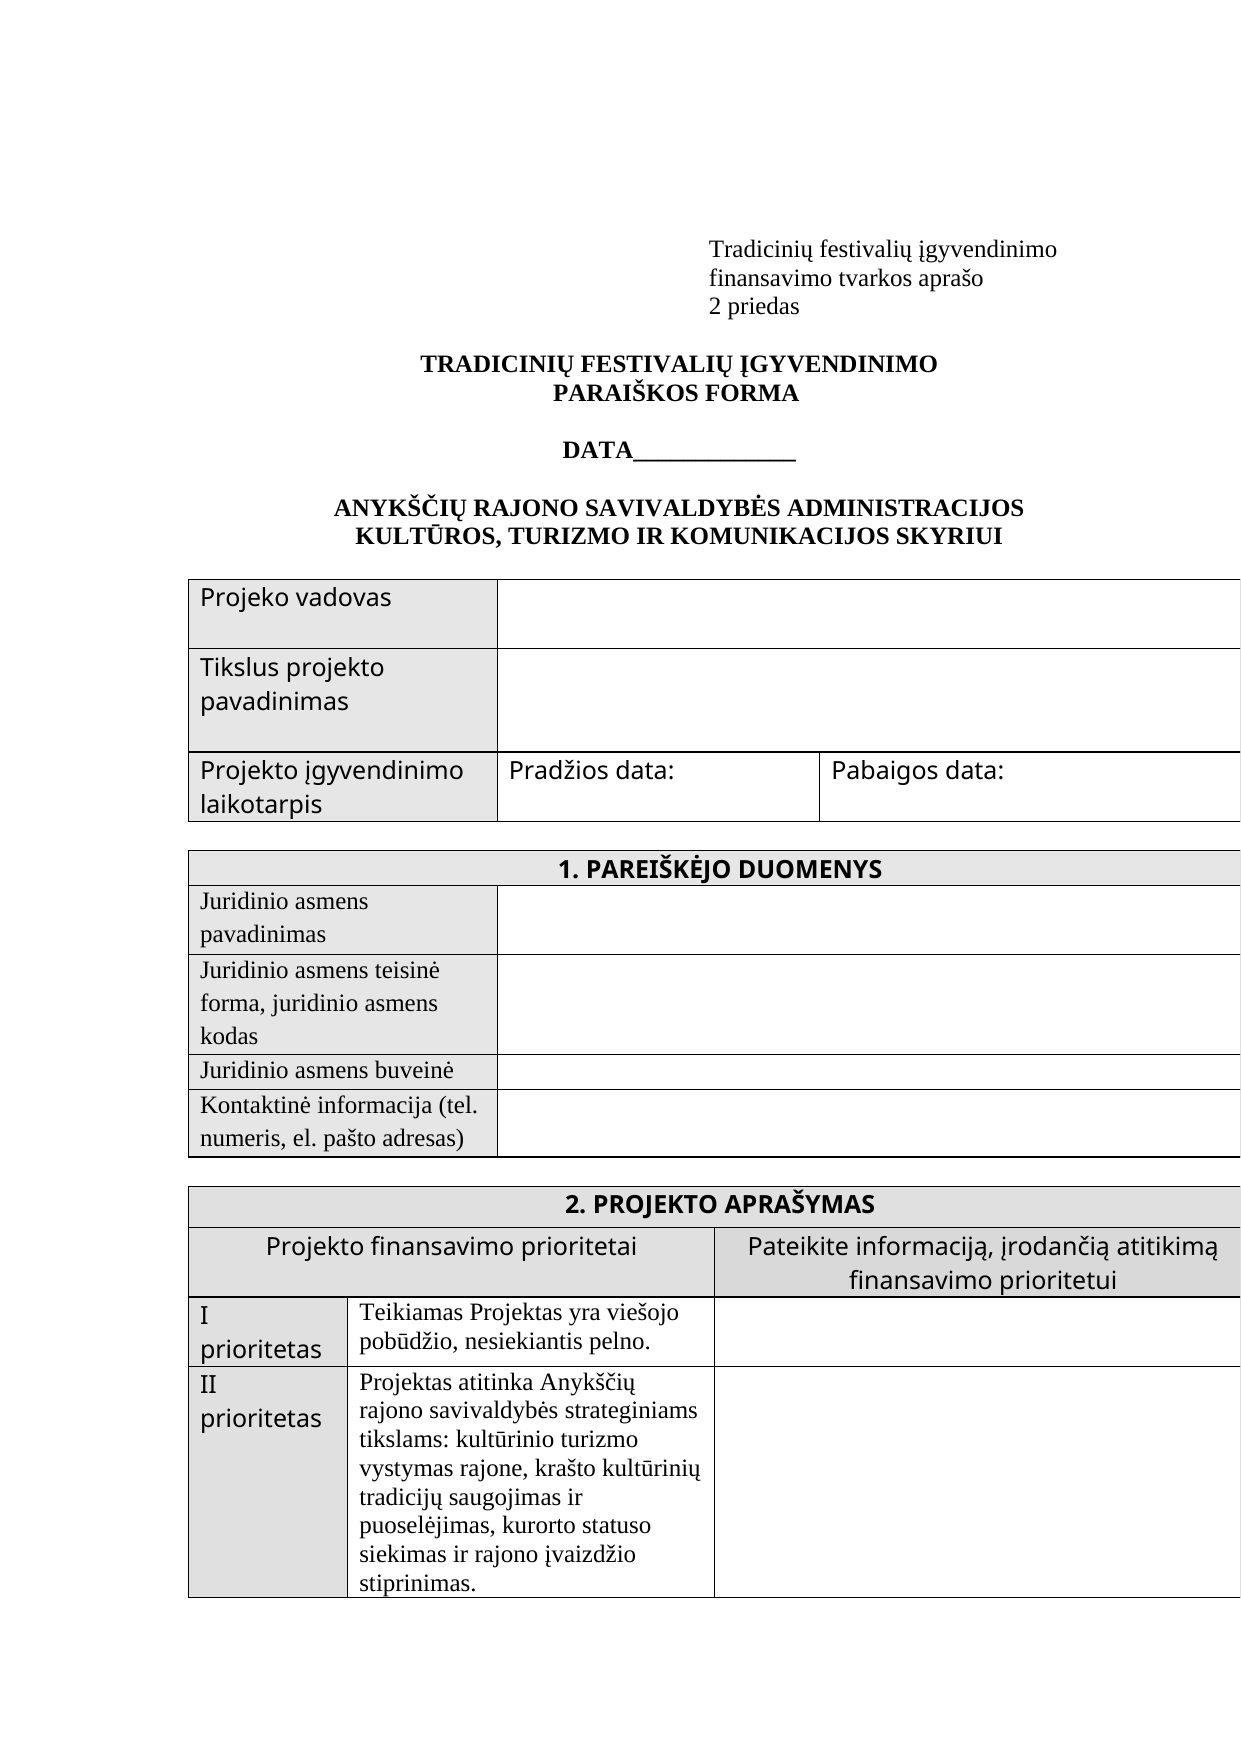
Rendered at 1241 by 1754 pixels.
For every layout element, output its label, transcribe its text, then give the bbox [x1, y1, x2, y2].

table_cell [498, 955, 1240, 1054]
table_cell II prioritetas [189, 1367, 347, 1597]
text ANYKŠČIŲ RAJONO SAVIVALDYBĖS ADMINISTRACIJOS [177, 493, 1181, 521]
table_cell [498, 649, 1240, 751]
table_cell Tikslus projekto pavadinimas [189, 649, 497, 751]
table_cell [715, 1367, 1240, 1597]
table_cell Pradžios data: [498, 753, 819, 821]
table_header 2. PROJEKTO APRAŠYMAS [189, 1187, 1240, 1227]
table_cell Projekto įgyvendinimo laikotarpis [189, 753, 497, 821]
text PARAIŠKOS FORMA [177, 378, 1181, 406]
table_cell Kontaktinė informacija (tel. numeris, el. pašto adresas) [189, 1090, 497, 1156]
table_cell Juridinio asmens teisinė forma, juridinio asmens kodas [189, 955, 497, 1054]
table_cell [715, 1298, 1240, 1366]
text Tradicinių festivalių įgyvendinimo [177, 234, 1181, 263]
table_cell Juridinio asmens pavadinimas [189, 886, 497, 954]
table_cell [498, 886, 1240, 954]
table_cell Teikiamas Projektas yra viešojo pobūdžio, nesiekiantis pelno. [348, 1298, 714, 1366]
text 2 priedas [177, 291, 1181, 320]
text DATA_____________ [177, 435, 1181, 464]
table_cell I prioritetas [189, 1298, 347, 1366]
table_cell Juridinio asmens buveinė [189, 1055, 497, 1089]
table_header 1. PAREIŠKĖJO DUOMENYS [189, 851, 1240, 885]
table_cell Projektas atitinka Anykščių rajono savivaldybės strateginiams tikslams: kultūrinio turizmo vystymas rajone, krašto kultūrinių tradicijų saugojimas ir puoselėjimas, kurorto statuso siekimas ir rajono įvaizdžio stiprinimas. [348, 1367, 714, 1597]
table_header Projeko vadovas [189, 580, 497, 648]
text TRADICINIŲ FESTIVALIŲ ĮGYVENDINIMO [177, 349, 1181, 378]
table_header [498, 580, 1240, 648]
text KULTŪROS, TURIZMO IR KOMUNIKACIJOS SKYRIUI [177, 521, 1181, 550]
table_cell Pabaigos data: [820, 753, 1240, 821]
table_cell [498, 1055, 1240, 1089]
table_cell [498, 1090, 1240, 1156]
text finansavimo tvarkos aprašo [177, 263, 1181, 291]
table_cell Pateikite informaciją, įrodančią atitikimą finansavimo prioritetui [715, 1228, 1240, 1296]
table_cell Projekto finansavimo prioritetai [189, 1228, 714, 1296]
